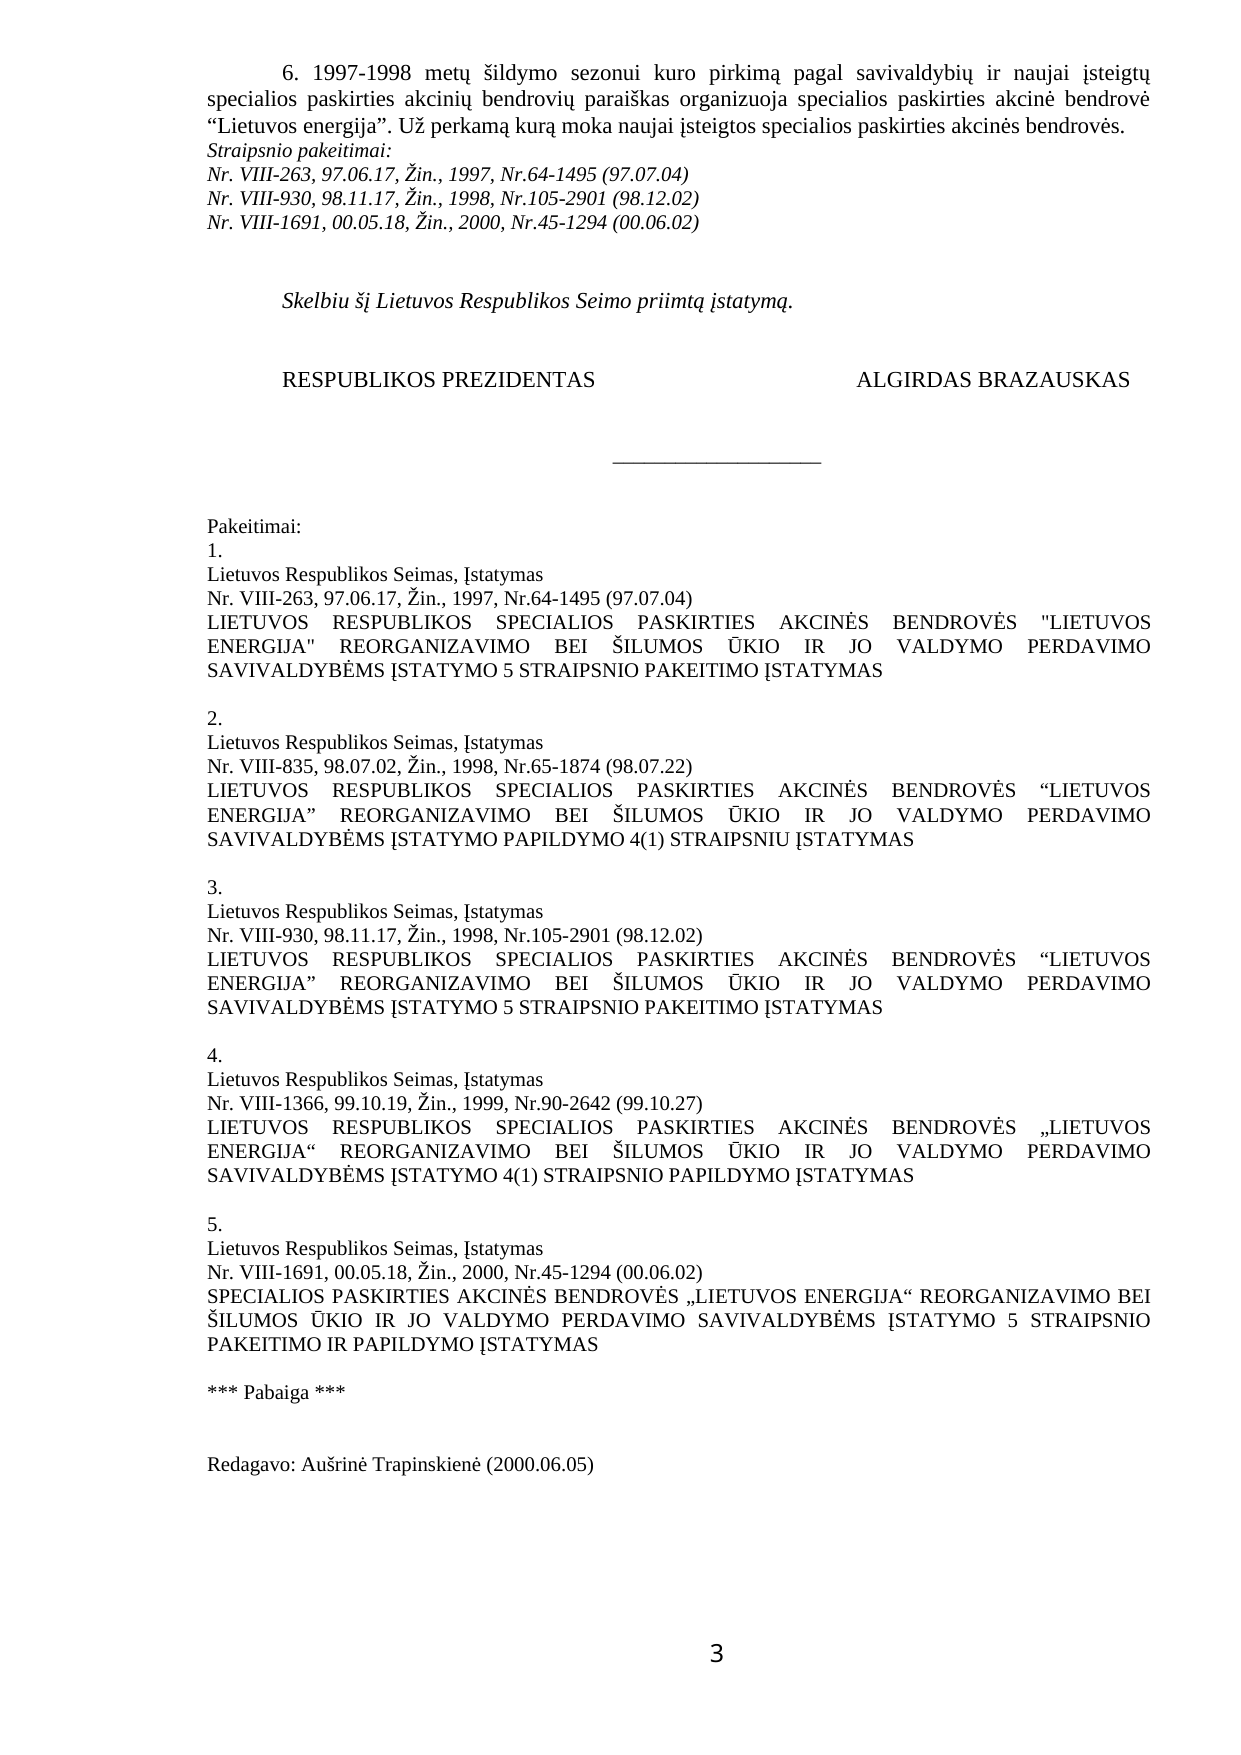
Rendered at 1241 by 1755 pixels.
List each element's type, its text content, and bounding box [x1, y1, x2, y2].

text LIETUVOS RESPUBLIKOS SPECIALIOS PASKIRTIES AKCINĖS BENDROVĖS “LIETUVOS ENERGIJA” REORGANIZAVIMO BEI ŠILUMOS ŪKIO IR JO VALDYMO PERDAVIMO SAVIVALDYBĖMS ĮSTATYMO 5 STRAIPSNIO PAKEITIMO ĮSTATYMAS [207, 947, 1152, 1019]
text 3. [207, 875, 1152, 899]
text 6. 1997-1998 metų šildymo sezonui kuro pirkimą pagal savivaldybių ir naujai įsteigtų specialios paskirties akcinių bendrovių paraiškas organizuoja specialios paskirties akcinė bendrovė “Lietuvos energija”. Už perkamą kurą moka naujai įsteigtos specialios paskirties akcinės bendrovės. [207, 59, 1152, 138]
text Nr. VIII-263, 97.06.17, Žin., 1997, Nr.64-1495 (97.07.04) [207, 586, 1152, 610]
text LIETUVOS RESPUBLIKOS SPECIALIOS PASKIRTIES AKCINĖS BENDROVĖS „LIETUVOS ENERGIJA“ REORGANIZAVIMO BEI ŠILUMOS ŪKIO IR JO VALDYMO PERDAVIMO SAVIVALDYBĖMS ĮSTATYMO 4(1) STRAIPSNIO PAPILDYMO ĮSTATYMAS [207, 1115, 1152, 1187]
text Nr. VIII-1366, 99.10.19, Žin., 1999, Nr.90-2642 (99.10.27) [207, 1091, 1152, 1115]
text Lietuvos Respublikos Seimas, Įstatymas [207, 562, 1152, 586]
text *** Pabaiga *** [207, 1380, 1152, 1404]
text 1. [207, 538, 1152, 562]
text Nr. VIII-930, 98.11.17, Žin., 1998, Nr.105-2901 (98.12.02) [207, 186, 1152, 210]
text Lietuvos Respublikos Seimas, Įstatymas [207, 730, 1152, 754]
text Nr. VIII-1691, 00.05.18, Žin., 2000, Nr.45-1294 (00.06.02) [207, 1260, 1152, 1284]
text LIETUVOS RESPUBLIKOS SPECIALIOS PASKIRTIES AKCINĖS BENDROVĖS "LIETUVOS ENERGIJA" REORGANIZAVIMO BEI ŠILUMOS ŪKIO IR JO VALDYMO PERDAVIMO SAVIVALDYBĖMS ĮSTATYMO 5 STRAIPSNIO PAKEITIMO ĮSTATYMAS [207, 610, 1152, 682]
text Lietuvos Respublikos Seimas, Įstatymas [207, 899, 1152, 923]
text Nr. VIII-263, 97.06.17, Žin., 1997, Nr.64-1495 (97.07.04) [207, 162, 1152, 186]
text Lietuvos Respublikos Seimas, Įstatymas [207, 1236, 1152, 1260]
text Straipsnio pakeitimai: [207, 138, 1152, 162]
text SPECIALIOS PASKIRTIES AKCINĖS BENDROVĖS „LIETUVOS ENERGIJA“ REORGANIZAVIMO BEI ŠILUMOS ŪKIO IR JO VALDYMO PERDAVIMO SAVIVALDYBĖMS ĮSTATYMO 5 STRAIPSNIO PAKEITIMO IR PAPILDYMO ĮSTATYMAS [207, 1284, 1152, 1356]
text Pakeitimai: [207, 514, 1152, 538]
text 5. [207, 1212, 1152, 1236]
text 4. [207, 1043, 1152, 1067]
text LIETUVOS RESPUBLIKOS SPECIALIOS PASKIRTIES AKCINĖS BENDROVĖS “LIETUVOS ENERGIJA” REORGANIZAVIMO BEI ŠILUMOS ŪKIO IR JO VALDYMO PERDAVIMO SAVIVALDYBĖMS ĮSTATYMO PAPILDYMO 4(1) STRAIPSNIU ĮSTATYMAS [207, 778, 1152, 851]
text Nr. VIII-835, 98.07.02, Žin., 1998, Nr.65-1874 (98.07.22) [207, 754, 1152, 778]
text Nr. VIII-1691, 00.05.18, Žin., 2000, Nr.45-1294 (00.06.02) [207, 210, 1152, 234]
text 2. [207, 706, 1152, 730]
text Redagavo: Aušrinė Trapinskienė (2000.06.05) [207, 1452, 1152, 1476]
text RESPUBLIKOS PREZIDENTAS ALGIRDAS BRAZAUSKAS [207, 366, 1152, 392]
text Lietuvos Respublikos Seimas, Įstatymas [207, 1067, 1152, 1091]
text ____________________ [207, 442, 1152, 466]
text Skelbiu šį Lietuvos Respublikos Seimo priimtą įstatymą. [207, 287, 1152, 313]
text Nr. VIII-930, 98.11.17, Žin., 1998, Nr.105-2901 (98.12.02) [207, 923, 1152, 947]
